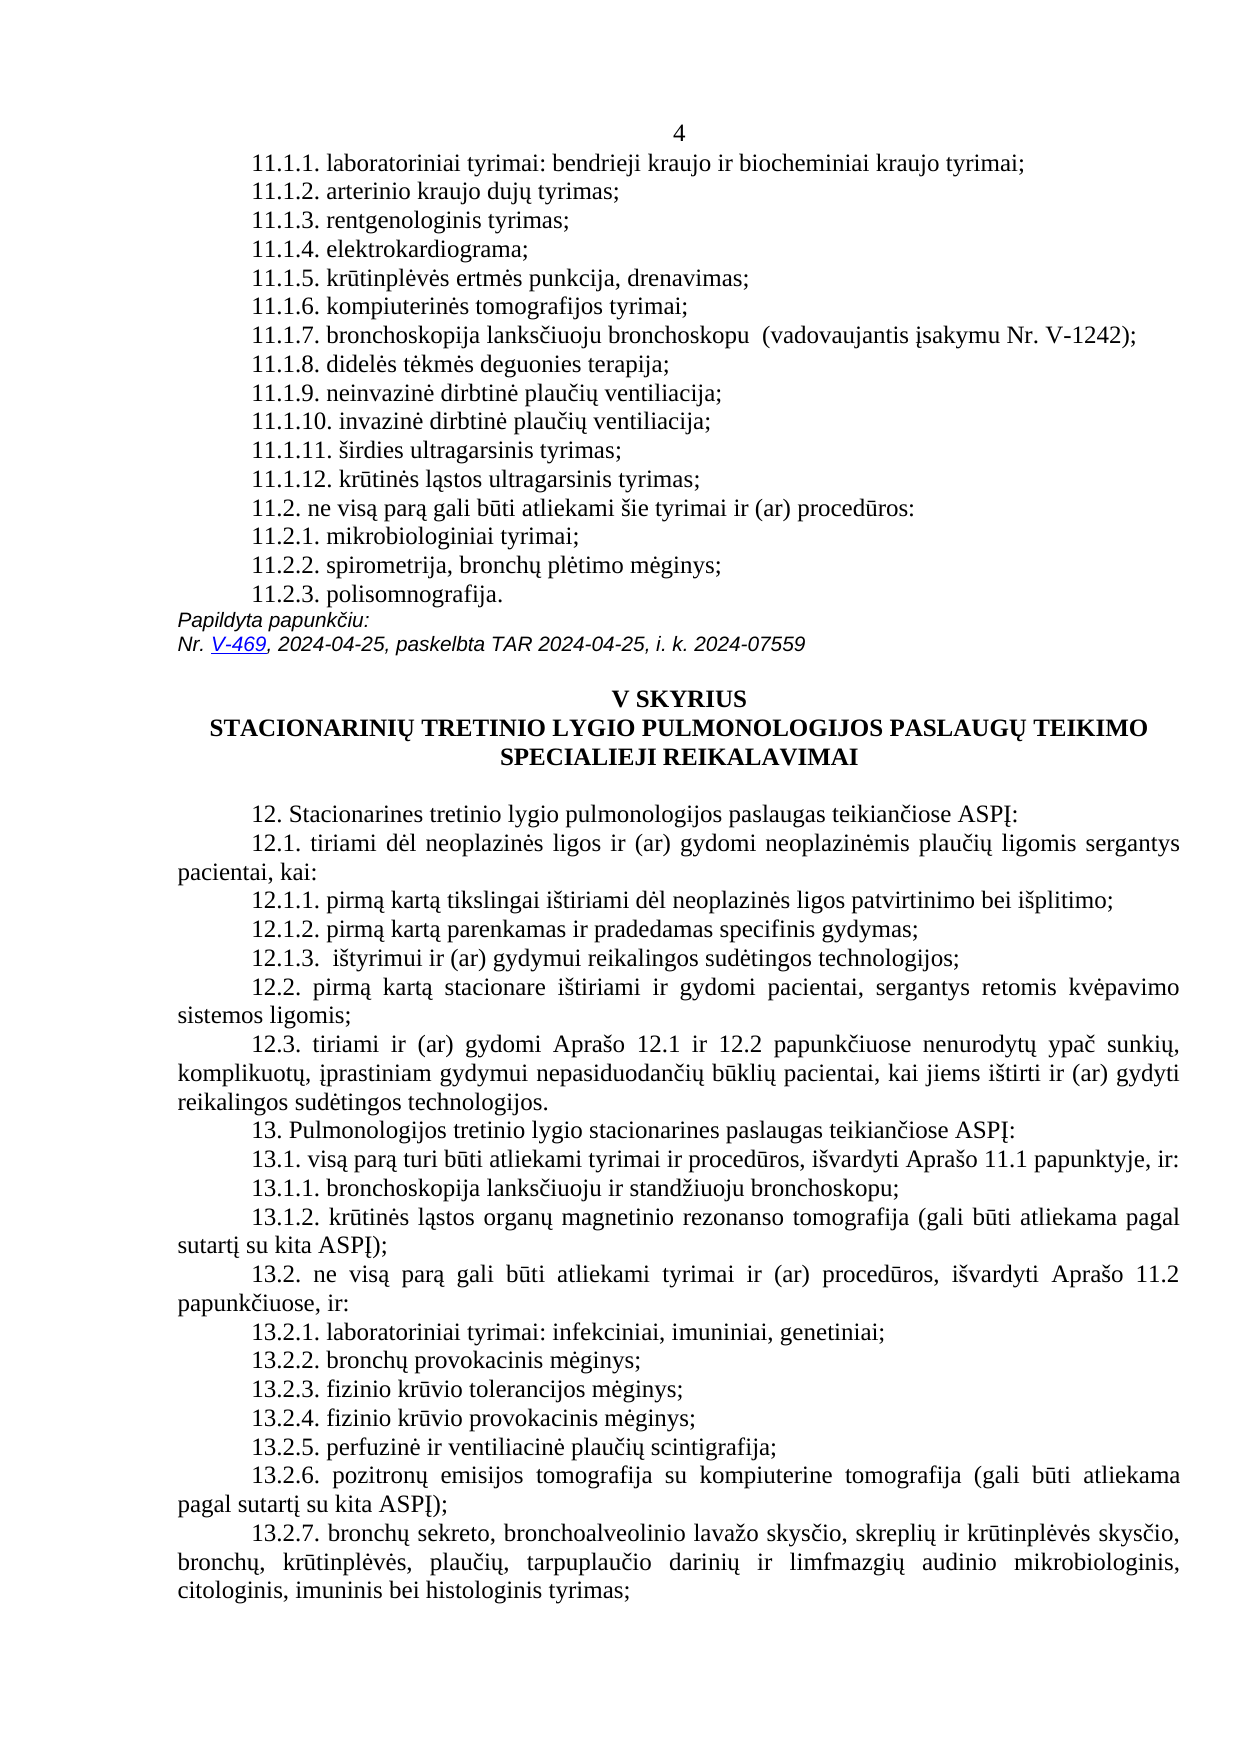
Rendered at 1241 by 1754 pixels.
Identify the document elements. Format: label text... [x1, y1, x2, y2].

text 13.2.1. laboratoriniai tyrimai: infekciniai, imuniniai, genetiniai; [177, 1317, 1181, 1346]
text 11.1.7. bronchoskopija lanksčiuoju bronchoskopu (vadovaujantis įsakymu Nr. V-1242); [177, 320, 1181, 349]
text 13.2.2. bronchų provokacinis mėginys; [177, 1346, 1181, 1374]
text 13.2.7. bronchų sekreto, bronchoalveolinio lavažo skysčio, skreplių ir krūtinplėvės skysčio, bronchų, krūtinplėvės, plaučių, tarpuplaučio darinių ir limfmazgių audinio mikrobiologinis, citologinis, imuninis bei histologinis tyrimas; [177, 1518, 1181, 1604]
text Nr. V-469, 2024-04-25, paskelbta TAR 2024-04-25, i. k. 2024-07559 [177, 632, 1181, 656]
text STACIONARINIŲ TRETINIO LYGIO PULMONOLOGIJOS PASLAUGŲ TEIKIMO SPECIALIEJI REIKALAVIMAI [177, 713, 1181, 771]
text 12.2. pirmą kartą stacionare ištiriami ir gydomi pacientai, sergantys retomis kvėpavimo sistemos ligomis; [177, 972, 1181, 1029]
text 12.1. tiriami dėl neoplazinės ligos ir (ar) gydomi neoplazinėmis plaučių ligomis sergantys pacientai, kai: [177, 828, 1181, 886]
text 13.1. visą parą turi būti atliekami tyrimai ir procedūros, išvardyti Aprašo 11.1 papunktyje, ir: [177, 1144, 1181, 1173]
text 13.2.5. perfuzinė ir ventiliacinė plaučių scintigrafija; [177, 1432, 1181, 1461]
text 12.1.3. ištyrimui ir (ar) gydymui reikalingos sudėtingos technologijos; [177, 943, 1181, 972]
text 11.1.3. rentgenologinis tyrimas; [177, 205, 1181, 234]
text 12.3. tiriami ir (ar) gydomi Aprašo 12.1 ir 12.2 papunkčiuose nenurodytų ypač sunkių, komplikuotų, įprastiniam gydymui nepasiduodančių būklių pacientai, kai jiems ištirti ir (ar) gydyti reikalingos sudėtingos technologijos. [177, 1029, 1181, 1116]
text 11.1.5. krūtinplėvės ertmės punkcija, drenavimas; [177, 263, 1181, 291]
text 13.2.3. fizinio krūvio tolerancijos mėginys; [177, 1374, 1181, 1403]
text 11.1.11. širdies ultragarsinis tyrimas; [177, 435, 1181, 464]
text 11.1.8. didelės tėkmės deguonies terapija; [177, 349, 1181, 378]
text 11.1.6. kompiuterinės tomografijos tyrimai; [177, 291, 1181, 320]
text 11.2.2. spirometrija, bronchų plėtimo mėginys; [177, 550, 1181, 579]
text 12.1.1. pirmą kartą tikslingai ištiriami dėl neoplazinės ligos patvirtinimo bei išplitimo; [177, 886, 1181, 914]
text 13.1.2. krūtinės ląstos organų magnetinio rezonanso tomografija (gali būti atliekama pagal sutartį su kita ASPĮ); [177, 1202, 1181, 1259]
text 11.2.3. polisomnografija. [251, 579, 1181, 608]
text 11.1.2. arterinio kraujo dujų tyrimas; [177, 176, 1181, 205]
text 11.1.10. invazinė dirbtinė plaučių ventiliacija; [177, 406, 1181, 435]
text 12. Stacionarines tretinio lygio pulmonologijos paslaugas teikiančiose ASPĮ: [177, 799, 1181, 828]
text V SKYRIUS [177, 684, 1181, 713]
text 13.1.1. bronchoskopija lanksčiuoju ir standžiuoju bronchoskopu; [177, 1173, 1181, 1202]
text 11.1.4. elektrokardiograma; [177, 234, 1181, 263]
text 11.2. ne visą parą gali būti atliekami šie tyrimai ir (ar) procedūros: [177, 493, 1181, 521]
text 11.1.1. laboratoriniai tyrimai: bendrieji kraujo ir biocheminiai kraujo tyrimai; [177, 148, 1181, 176]
text 13.2.4. fizinio krūvio provokacinis mėginys; [177, 1403, 1181, 1432]
text Papildyta papunkčiu: [177, 608, 1181, 632]
text 12.1.2. pirmą kartą parenkamas ir pradedamas specifinis gydymas; [177, 914, 1181, 943]
text 13.2.6. pozitronų emisijos tomografija su kompiuterine tomografija (gali būti atliekama pagal sutartį su kita ASPĮ); [177, 1461, 1181, 1518]
text 11.1.9. neinvazinė dirbtinė plaučių ventiliacija; [177, 378, 1181, 406]
text 13. Pulmonologijos tretinio lygio stacionarines paslaugas teikiančiose ASPĮ: [177, 1116, 1181, 1144]
text 11.1.12. krūtinės ląstos ultragarsinis tyrimas; [177, 464, 1181, 493]
text 11.2.1. mikrobiologiniai tyrimai; [177, 521, 1181, 550]
text 13.2. ne visą parą gali būti atliekami tyrimai ir (ar) procedūros, išvardyti Aprašo 11.2 papunkčiuose, ir: [177, 1259, 1181, 1317]
